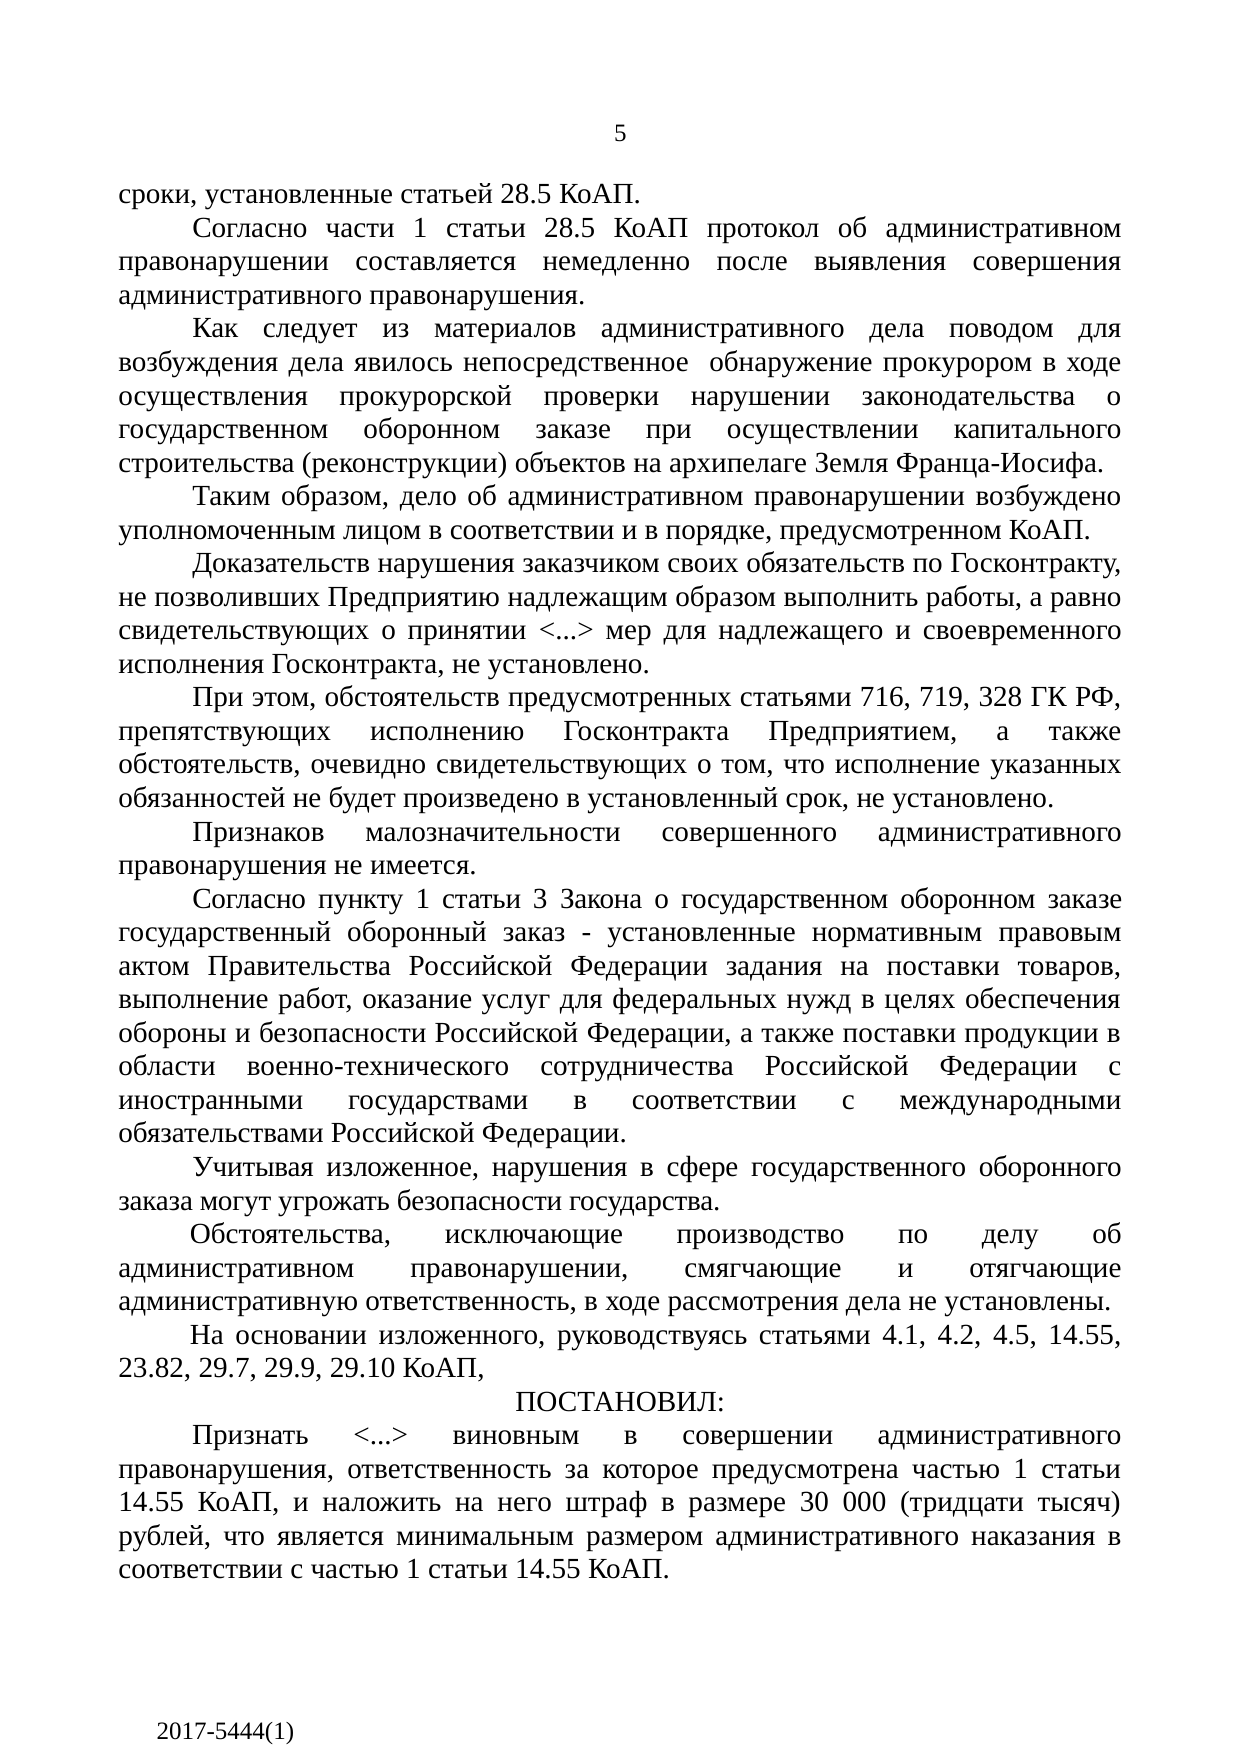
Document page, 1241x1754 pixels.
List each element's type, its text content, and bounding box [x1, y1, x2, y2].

text ПОСТАНОВИЛ: [118, 1384, 1122, 1417]
text Учитывая изложенное, нарушения в сфере государственного оборонного заказа могут угрожать безопасности государства. [118, 1149, 1122, 1216]
text сроки, установленные статьей 28.5 КоАП. [118, 176, 1122, 210]
text Признаков малозначительности совершенного административного правонарушения не имеется. [118, 814, 1122, 881]
text Доказательств нарушения заказчиком своих обязательств по Госконтракту, не позволивших Предприятию надлежащим образом выполнить работы, а равно свидетельствующих о принятии <...> мер для надлежащего и своевременного исполнения Госконтракта, не установлено. [118, 545, 1122, 679]
text Как следует из материалов административного дела поводом для возбуждения дела явилось непосредственное обнаружение прокурором в ходе осуществления прокурорской проверки нарушении законодательства о государственном оборонном заказе при осуществлении капитального строительства (реконструкции) объектов на архипелаге Земля Франца-Иосифа. [118, 311, 1122, 478]
text При этом, обстоятельств предусмотренных статьями 716, 719, 328 ГК РФ, препятствующих исполнению Госконтракта Предприятием, а также обстоятельств, очевидно свидетельствующих о том, что исполнение указанных обязанностей не будет произведено в установленный срок, не установлено. [118, 679, 1122, 814]
text Обстоятельства, исключающие производство по делу об административном правонарушении, смягчающие и отягчающие административную ответственность, в ходе рассмотрения дела не установлены. [118, 1216, 1122, 1317]
text На основании изложенного, руководствуясь статьями 4.1, 4.2, 4.5, 14.55, 23.82, 29.7, 29.9, 29.10 КоАП, [118, 1317, 1122, 1384]
text Таким образом, дело об административном правонарушении возбуждено уполномоченным лицом в соответствии и в порядке, предусмотренном КоАП. [118, 478, 1122, 545]
text Признать <...> виновным в совершении административного правонарушения, ответственность за которое предусмотрена частью 1 статьи 14.55 КоАП, и наложить на него штраф в размере 30 000 (тридцати тысяч) рублей, что является минимальным размером административного наказания в соответствии с частью 1 статьи 14.55 КоАП. [118, 1417, 1122, 1585]
text Согласно части 1 статьи 28.5 КоАП протокол об административном правонарушении составляется немедленно после выявления совершения административного правонарушения. [118, 210, 1122, 311]
text Согласно пункту 1 статьи 3 Закона о государственном оборонном заказе государственный оборонный заказ - установленные нормативным правовым актом Правительства Российской Федерации задания на поставки товаров, выполнение работ, оказание услуг для федеральных нужд в целях обеспечения обороны и безопасности Российской Федерации, а также поставки продукции в области военно-технического сотрудничества Российской Федерации с иностранными государствами в соответствии с международными обязательствами Российской Федерации. [118, 881, 1122, 1149]
